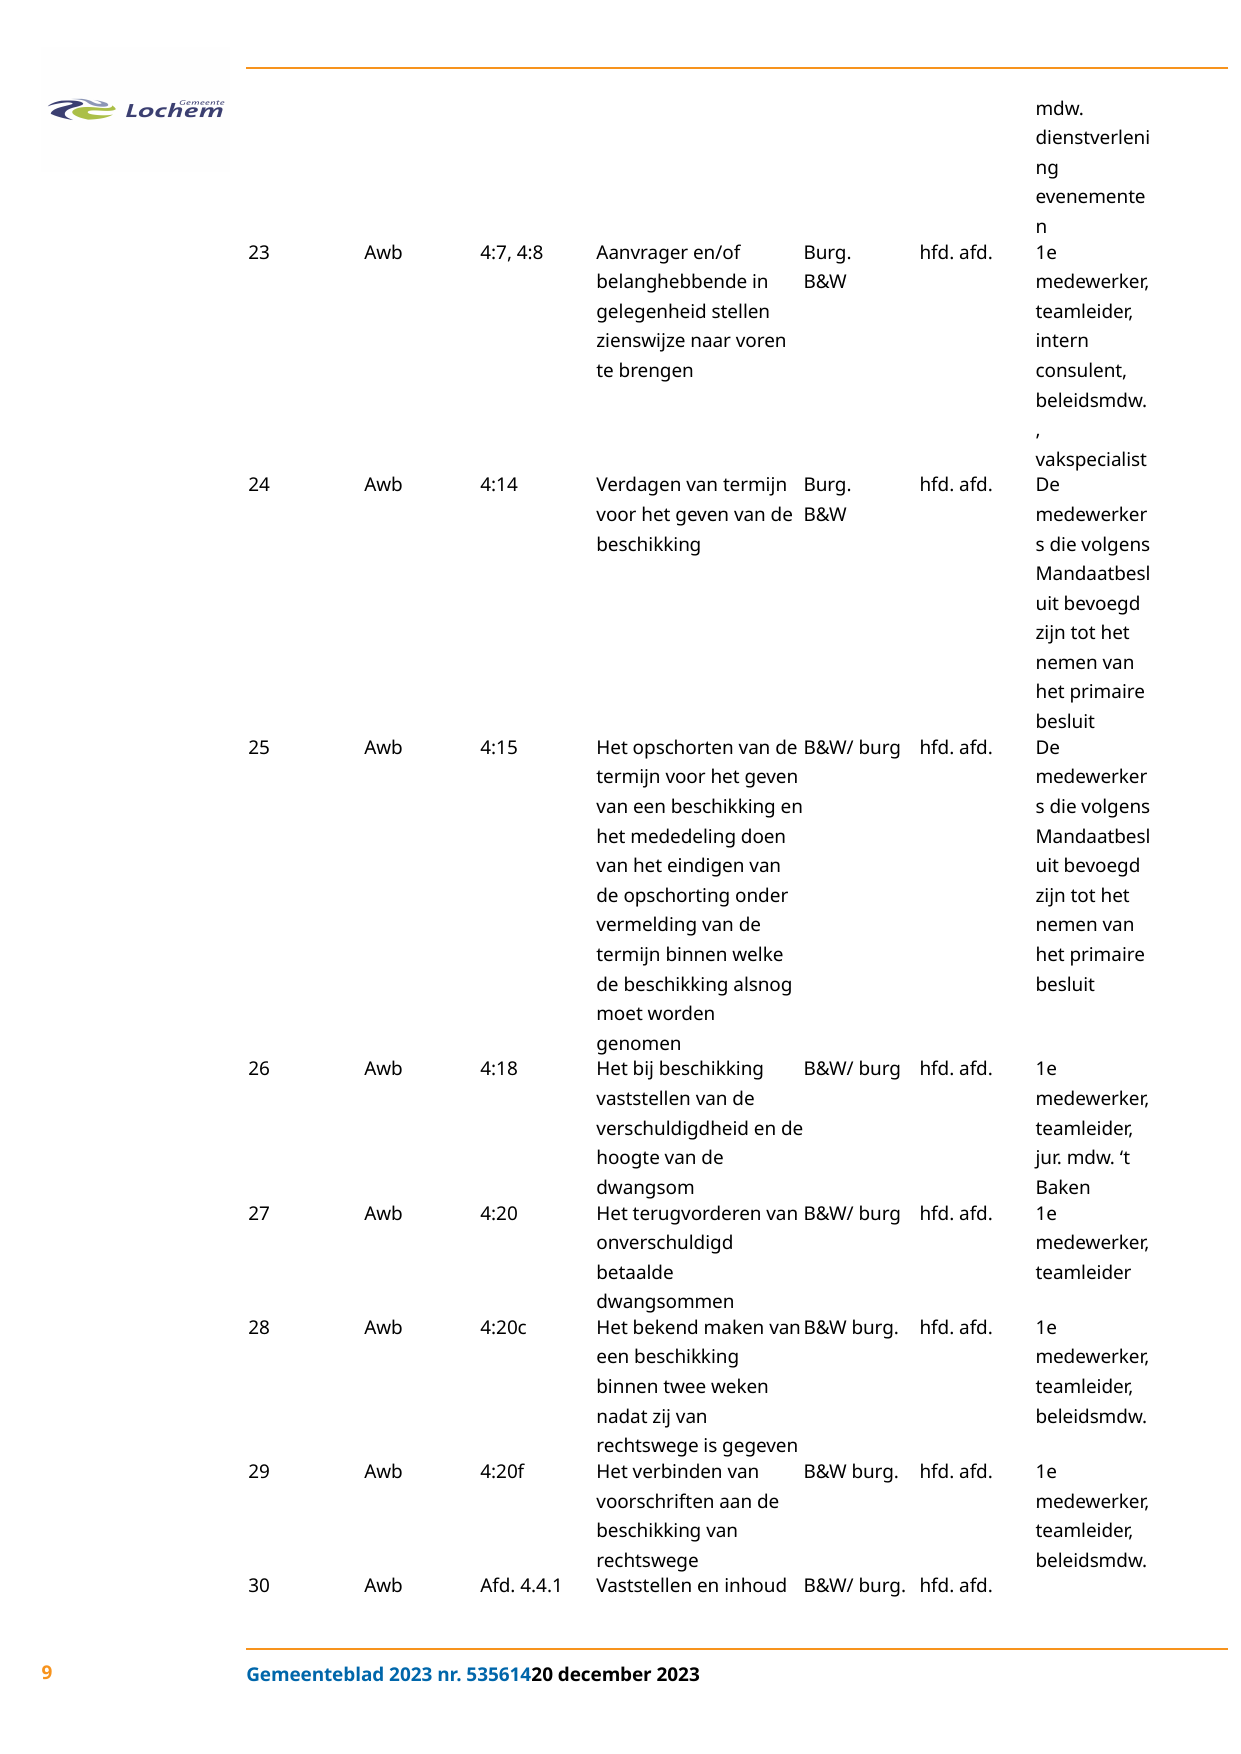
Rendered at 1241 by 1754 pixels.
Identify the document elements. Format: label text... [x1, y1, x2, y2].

table_cell 23 [248, 239, 364, 472]
table_cell Awb [364, 472, 480, 734]
table_cell De medewerkers die volgens Mandaatbesluit bevoegd zijn tot het nemen van het primaire besluit [1035, 734, 1152, 1056]
table_cell Awb [364, 1458, 480, 1573]
table_cell hfd. afd. [919, 1056, 1035, 1200]
table_cell 4:20c [480, 1314, 596, 1458]
table_cell [919, 95, 1035, 239]
table_cell [1035, 1573, 1152, 1598]
table_cell Awb [364, 239, 480, 472]
table_cell Afd. 4.4.1 [480, 1573, 596, 1598]
table_cell Burg. B&W [803, 472, 919, 734]
table_cell hfd. afd. [919, 472, 1035, 734]
table_cell Aanvrager en/of belanghebbende in gelegenheid stellen zienswijze naar voren te brengen [596, 239, 803, 472]
table_cell hfd. afd. [919, 734, 1035, 1056]
table_cell 30 [248, 1573, 364, 1598]
table_cell hfd. afd. [919, 1458, 1035, 1573]
table_cell 4:7, 4:8 [480, 239, 596, 472]
table_cell Awb [364, 1573, 480, 1598]
table_cell [364, 95, 480, 239]
table_cell [803, 95, 919, 239]
table_cell Het bij beschikking vaststellen van de verschuldigdheid en de hoogte van de dwangsom [596, 1056, 803, 1200]
table_cell hfd. afd. [919, 239, 1035, 472]
table_cell Het terugvorderen van onverschuldigd betaalde dwangsommen [596, 1200, 803, 1314]
table_cell Awb [364, 1314, 480, 1458]
table_cell B&W burg. [803, 1314, 919, 1458]
table_cell mdw. dienstverlening evenementen [1035, 95, 1152, 239]
table_cell [480, 95, 596, 239]
table_cell Het opschorten van de termijn voor het geven van een beschikking en het mededeling doen van het eindigen van de opschorting onder vermelding van de termijn binnen welke de beschikking alsnog moet worden genomen [596, 734, 803, 1056]
table_cell Verdagen van termijn voor het geven van de beschikking [596, 472, 803, 734]
table_cell 27 [248, 1200, 364, 1314]
table_cell De medewerkers die volgens Mandaatbesluit bevoegd zijn tot het nemen van het primaire besluit [1035, 472, 1152, 734]
table_cell B&W/ burg [803, 734, 919, 1056]
table_cell 1e medewerker, teamleider, jur. mdw. ‘t Baken [1035, 1056, 1152, 1200]
table_cell Burg. B&W [803, 239, 919, 472]
picture [41, 47, 231, 172]
table_cell B&W burg. [803, 1458, 919, 1573]
table_cell 24 [248, 472, 364, 734]
table_cell B&W/ burg. [803, 1573, 919, 1598]
table_cell 26 [248, 1056, 364, 1200]
table_cell 29 [248, 1458, 364, 1573]
table_cell 25 [248, 734, 364, 1056]
table_cell hfd. afd. [919, 1200, 1035, 1314]
table_cell Awb [364, 1056, 480, 1200]
table_cell B&W/ burg [803, 1056, 919, 1200]
table_cell B&W/ burg [803, 1200, 919, 1314]
table_cell 28 [248, 1314, 364, 1458]
table_cell 4:20 [480, 1200, 596, 1314]
table_cell 1e medewerker, teamleider, beleidsmdw. [1035, 1314, 1152, 1458]
table_cell 4:15 [480, 734, 596, 1056]
table_cell Het verbinden van voorschriften aan de beschikking van rechtswege [596, 1458, 803, 1573]
table_cell 4:18 [480, 1056, 596, 1200]
table_cell hfd. afd. [919, 1573, 1035, 1598]
table_cell 1e medewerker, teamleider [1035, 1200, 1152, 1314]
table_cell Vaststellen en inhoud [596, 1573, 803, 1598]
table_cell Awb [364, 734, 480, 1056]
table_cell 1e medewerker, teamleider, beleidsmdw. [1035, 1458, 1152, 1573]
table_cell 4:14 [480, 472, 596, 734]
table_cell 1e medewerker, teamleider, intern consulent, beleidsmdw., vakspecialist [1035, 239, 1152, 472]
table_cell 4:20f [480, 1458, 596, 1573]
table_cell [596, 95, 803, 239]
table_cell [248, 95, 364, 239]
table_cell Het bekend maken van een beschikking binnen twee weken nadat zij van rechtswege is gegeven [596, 1314, 803, 1458]
table_cell Awb [364, 1200, 480, 1314]
table_cell hfd. afd. [919, 1314, 1035, 1458]
